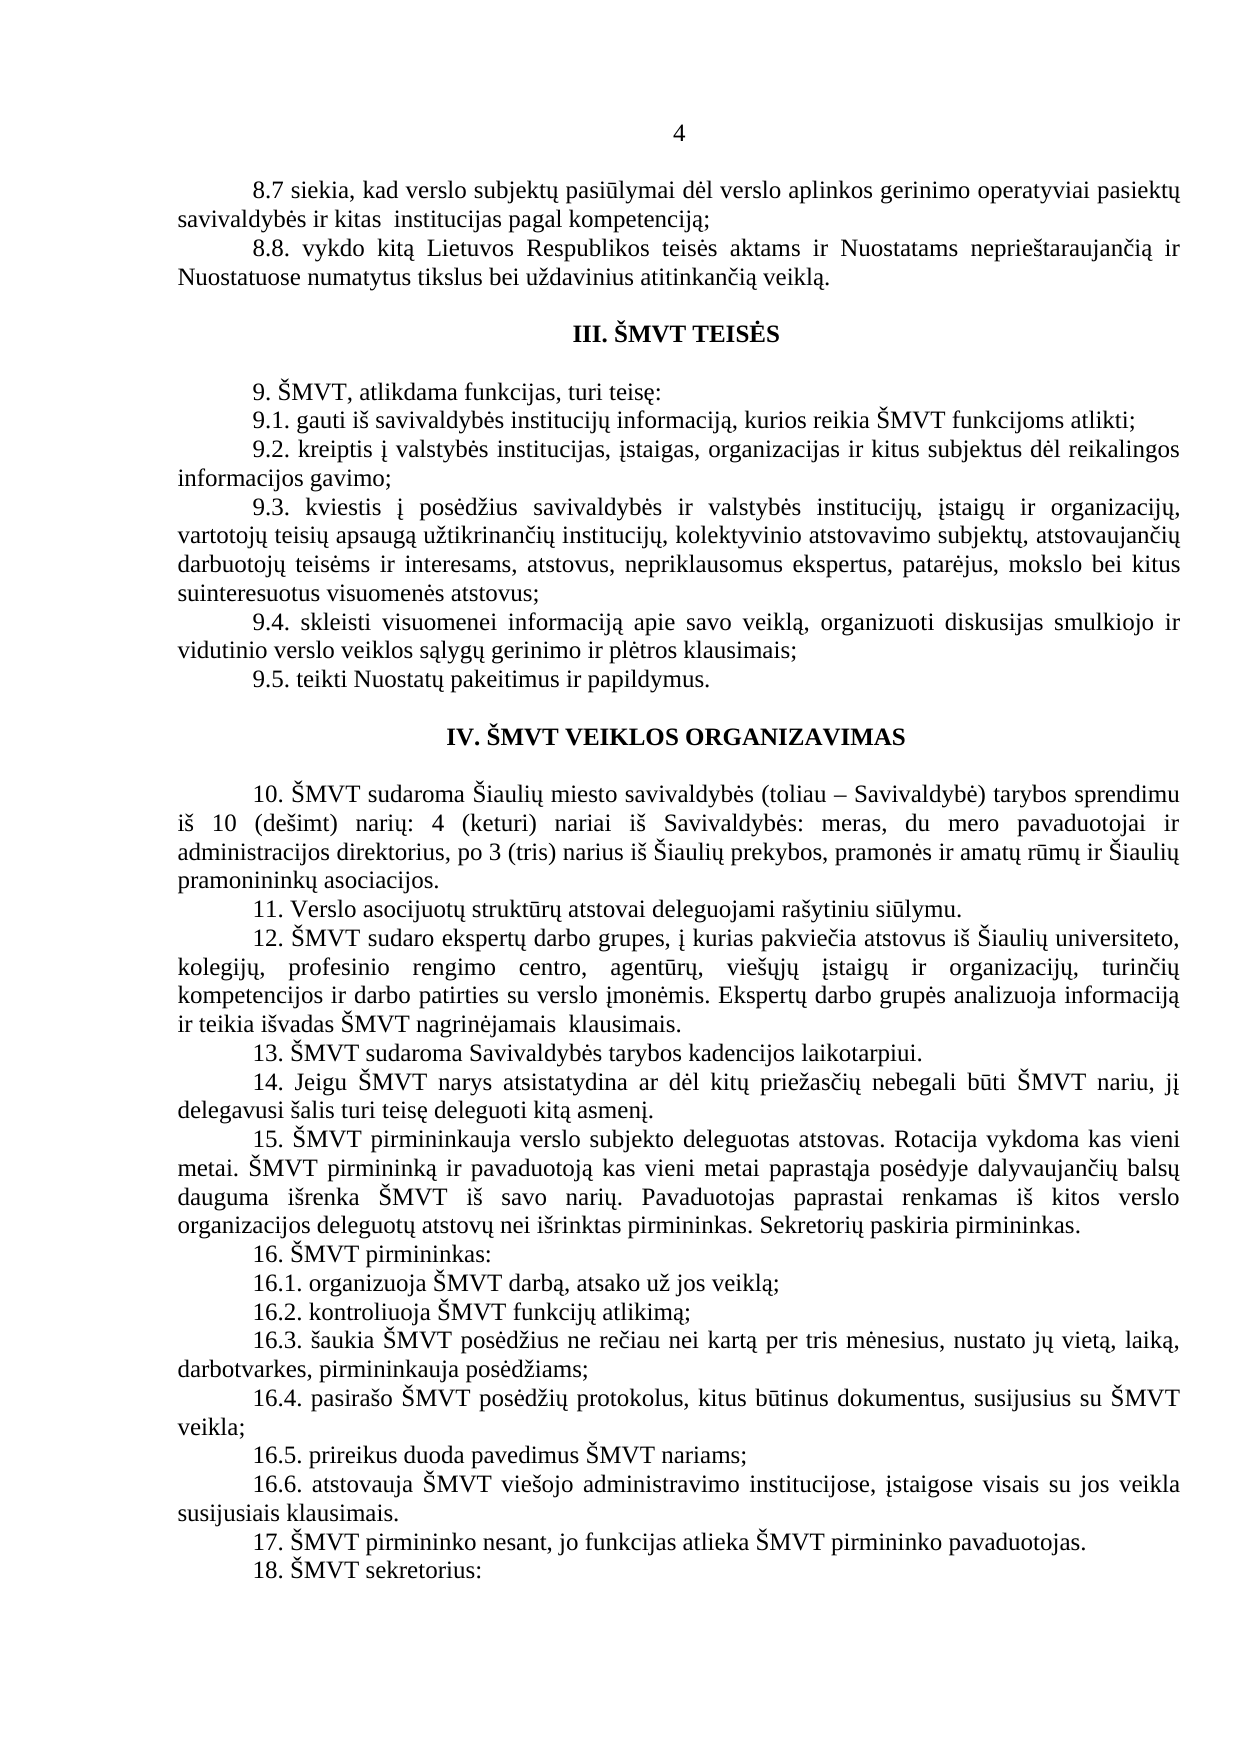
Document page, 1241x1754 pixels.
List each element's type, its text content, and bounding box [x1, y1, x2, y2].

text 13. ŠMVT sudaroma Savivaldybės tarybos kadencijos laikotarpiui. [177, 1038, 1181, 1067]
text 15. ŠMVT pirmininkauja verslo subjekto deleguotas atstovas. Rotacija vykdoma kas vieni metai. ŠMVT pirmininką ir pavaduotoją kas vieni metai paprastąja posėdyje dalyvaujančių balsų dauguma išrenka ŠMVT iš savo narių. Pavaduotojas paprastai renkamas iš kitos verslo organizacijos deleguotų atstovų nei išrinktas pirmininkas. Sekretorių paskiria pirmininkas. [177, 1124, 1181, 1239]
text 8.8. vykdo kitą Lietuvos Respublikos teisės aktams ir Nuostatams neprieštaraujančią ir Nuostatuose numatytus tikslus bei uždavinius atitinkančią veiklą. [177, 233, 1181, 291]
text 16. ŠMVT pirmininkas: [177, 1239, 1181, 1268]
text 14. Jeigu ŠMVT narys atsistatydina ar dėl kitų priežasčių nebegali būti ŠMVT nariu, jį delegavusi šalis turi teisę deleguoti kitą asmenį. [177, 1067, 1181, 1124]
text 17. ŠMVT pirmininko nesant, jo funkcijas atlieka ŠMVT pirmininko pavaduotojas. [177, 1527, 1181, 1556]
text 16.6. atstovauja ŠMVT viešojo administravimo institucijose, įstaigose visais su jos veikla susijusiais klausimais. [177, 1469, 1181, 1527]
text 16.4. pasirašo ŠMVT posėdžių protokolus, kitus būtinus dokumentus, susijusius su ŠMVT veikla; [177, 1383, 1181, 1441]
text 9.3. kviestis į posėdžius savivaldybės ir valstybės institucijų, įstaigų ir organizacijų, vartotojų teisių apsaugą užtikrinančių institucijų, kolektyvinio atstovavimo subjektų, atstovaujančių darbuotojų teisėms ir interesams, atstovus, nepriklausomus ekspertus, patarėjus, mokslo bei kitus suinteresuotus visuomenės atstovus; [177, 492, 1181, 607]
text 9.5. teikti Nuostatų pakeitimus ir papildymus. [177, 664, 1181, 693]
text 9.1. gauti iš savivaldybės institucijų informaciją, kurios reikia ŠMVT funkcijoms atlikti; [177, 406, 1181, 434]
text 8.7 siekia, kad verslo subjektų pasiūlymai dėl verslo aplinkos gerinimo operatyviai pasiektų savivaldybės ir kitas institucijas pagal kompetenciją; [177, 176, 1181, 233]
text IV. ŠMVT VEIKLOS ORGANIZAVIMAS [177, 722, 1181, 751]
text 18. ŠMVT sekretorius: [177, 1556, 1181, 1584]
text 11. Verslo asocijuotų struktūrų atstovai deleguojami rašytiniu siūlymu. [177, 894, 1181, 923]
text 16.2. kontroliuoja ŠMVT funkcijų atlikimą; [177, 1297, 1181, 1326]
text 9.4. skleisti visuomenei informaciją apie savo veiklą, organizuoti diskusijas smulkiojo ir vidutinio verslo veiklos sąlygų gerinimo ir plėtros klausimais; [177, 607, 1181, 664]
text 12. ŠMVT sudaro ekspertų darbo grupes, į kurias pakviečia atstovus iš Šiaulių universiteto, kolegijų, profesinio rengimo centro, agentūrų, viešųjų įstaigų ir organizacijų, turinčių kompetencijos ir darbo patirties su verslo įmonėmis. Ekspertų darbo grupės analizuoja informaciją ir teikia išvadas ŠMVT nagrinėjamais klausimais. [177, 923, 1181, 1038]
text 16.5. prireikus duoda pavedimus ŠMVT nariams; [177, 1441, 1181, 1469]
text 16.1. organizuoja ŠMVT darbą, atsako už jos veiklą; [177, 1268, 1181, 1297]
text 9.2. kreiptis į valstybės institucijas, įstaigas, organizacijas ir kitus subjektus dėl reikalingos informacijos gavimo; [177, 434, 1181, 492]
text 10. ŠMVT sudaroma Šiaulių miesto savivaldybės (toliau – Savivaldybė) tarybos sprendimu iš 10 (dešimt) narių: 4 (keturi) nariai iš Savivaldybės: meras, du mero pavaduotojai ir administracijos direktorius, po 3 (tris) narius iš Šiaulių prekybos, pramonės ir amatų rūmų ir Šiaulių pramonininkų asociacijos. [177, 779, 1181, 894]
text 9. ŠMVT, atlikdama funkcijas, turi teisę: [177, 377, 1181, 406]
text 16.3. šaukia ŠMVT posėdžius ne rečiau nei kartą per tris mėnesius, nustato jų vietą, laiką, darbotvarkes, pirmininkauja posėdžiams; [177, 1326, 1181, 1383]
text III. ŠMVT TEISĖS [177, 319, 1181, 348]
